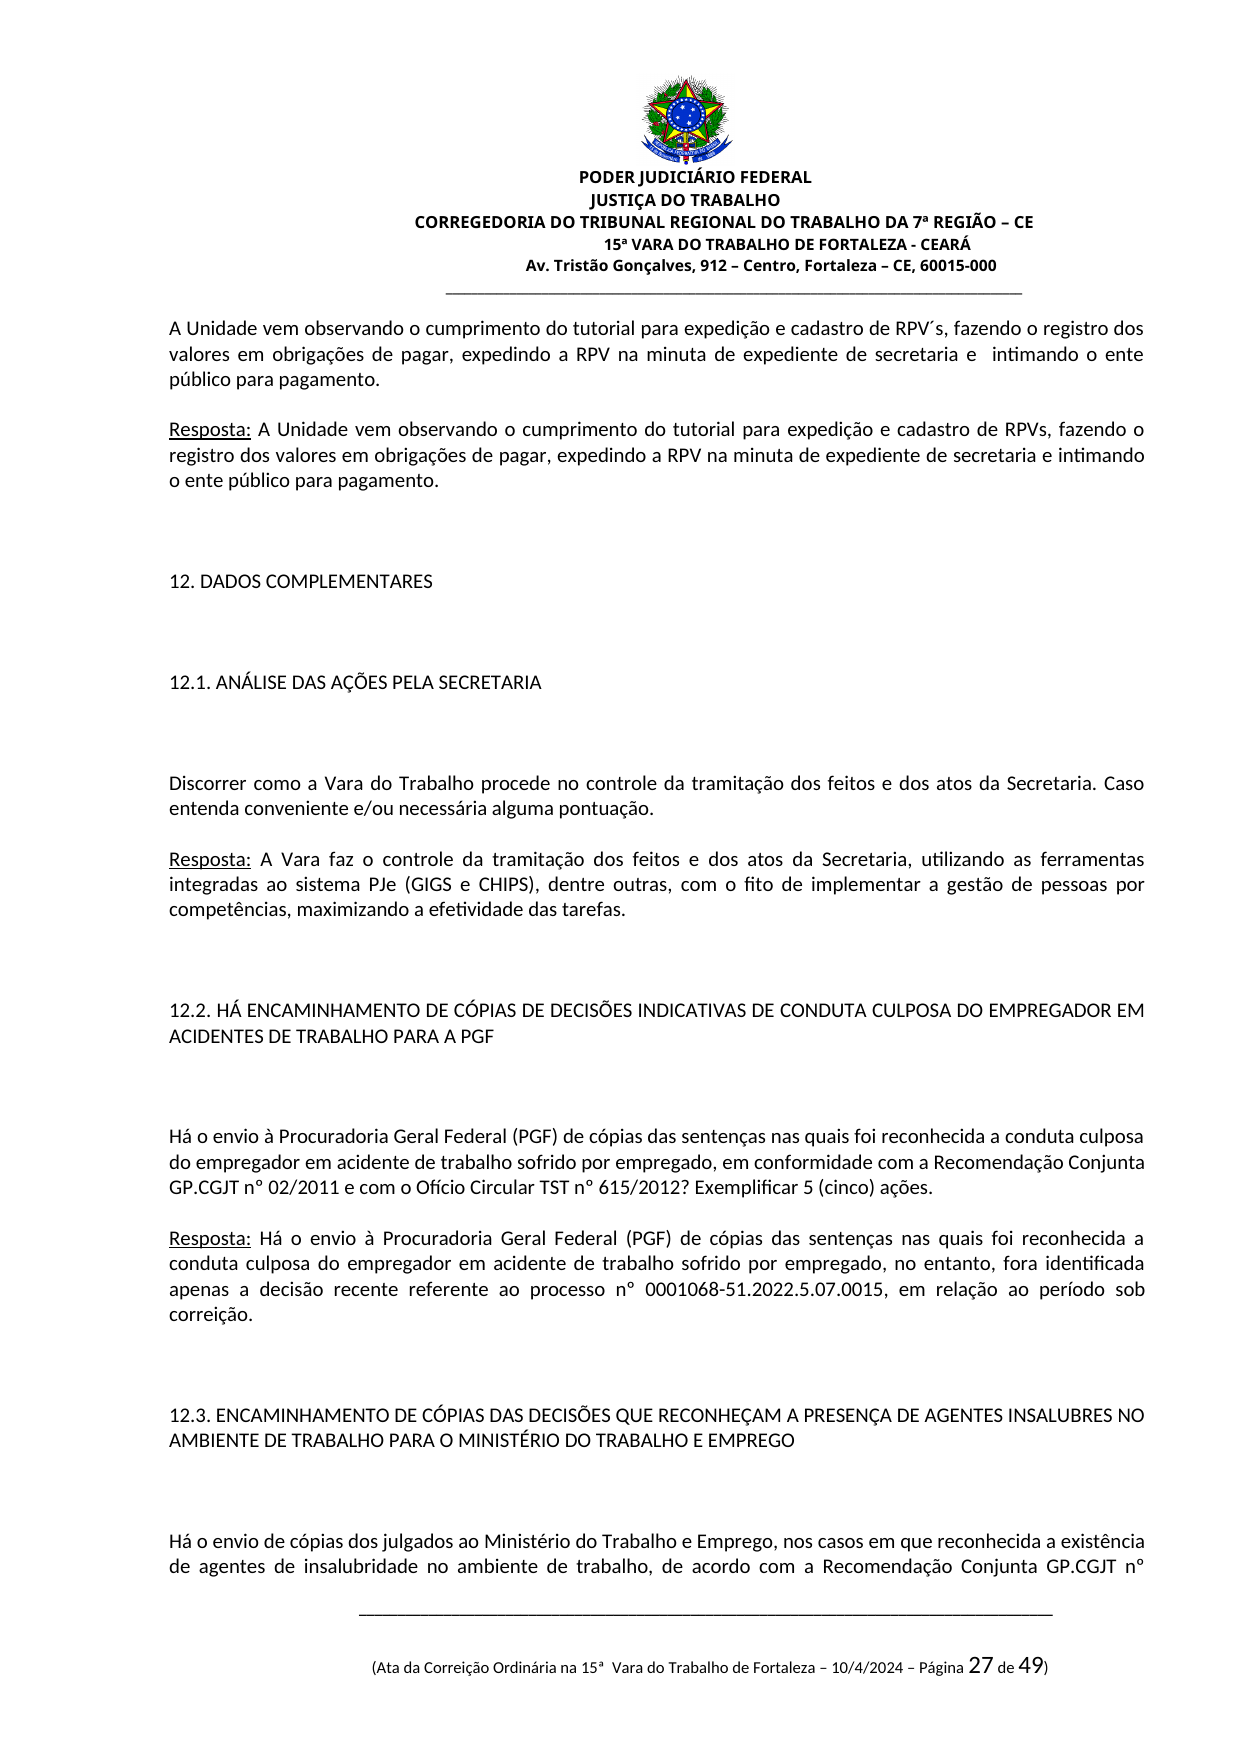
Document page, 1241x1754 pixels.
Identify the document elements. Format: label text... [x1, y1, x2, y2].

text 12.1. ANÁLISE DAS AÇÕES PELA SECRETARIA [169, 669, 1146, 694]
text 12.3. ENCAMINHAMENTO DE CÓPIAS DAS DECISÕES QUE RECONHEÇAM A PRESENÇA DE AGENTES INSALUBRES NO AMBIENTE DE TRABALHO PARA O MINISTÉRIO DO TRABALHO E EMPREGO [169, 1402, 1146, 1453]
text Há o envio de cópias dos julgados ao Ministério do Trabalho e Emprego, nos casos em que reconhecida a existência de agentes de insalubridade no ambiente de trabalho, de acordo com a Recomendação Conjunta GP.CGJT nº [169, 1528, 1146, 1579]
text A Unidade vem observando o cumprimento do tutorial para expedição e cadastro de RPV´s, fazendo o registro dos valores em obrigações de pagar, expedindo a RPV na minuta de expediente de secretaria e intimando o ente público para pagamento. [169, 315, 1146, 392]
text 12.2. HÁ ENCAMINHAMENTO DE CÓPIAS DE DECISÕES INDICATIVAS DE CONDUTA CULPOSA DO EMPREGADOR EM ACIDENTES DE TRABALHO PARA A PGF [169, 997, 1146, 1048]
text Discorrer como a Vara do Trabalho procede no controle da tramitação dos feitos e dos atos da Secretaria. Caso entenda conveniente e/ou necessária alguma pontuação. [169, 770, 1146, 821]
text Há o envio à Procuradoria Geral Federal (PGF) de cópias das sentenças nas quais foi reconhecida a conduta culposa do empregador em acidente de trabalho sofrido por empregado, em conformidade com a Recomendação Conjunta GP.CGJT nº 02/2011 e com o Ofício Circular TST nº 615/2012? Exemplificar 5 (cinco) ações. [169, 1124, 1146, 1200]
picture [636, 73, 735, 166]
text Resposta: A Vara faz o controle da tramitação dos feitos e dos atos da Secretaria, utilizando as ferramentas integradas ao sistema PJe (GIGS e CHIPS), dentre outras, com o fito de implementar a gestão de pessoas por competências, maximizando a efetividade das tarefas. [169, 846, 1146, 922]
text 12. DADOS COMPLEMENTARES [169, 568, 1146, 594]
text Resposta: A Unidade vem observando o cumprimento do tutorial para expedição e cadastro de RPVs, fazendo o registro dos valores em obrigações de pagar, expedindo a RPV na minuta de expediente de secretaria e intimando o ente público para pagamento. [169, 417, 1146, 493]
text Resposta: Há o envio à Procuradoria Geral Federal (PGF) de cópias das sentenças nas quais foi reconhecida a conduta culposa do empregador em acidente de trabalho sofrido por empregado, no entanto, fora identificada apenas a decisão recente referente ao processo nº 0001068-51.2022.5.07.0015, em relação ao período sob correição. [169, 1225, 1146, 1327]
